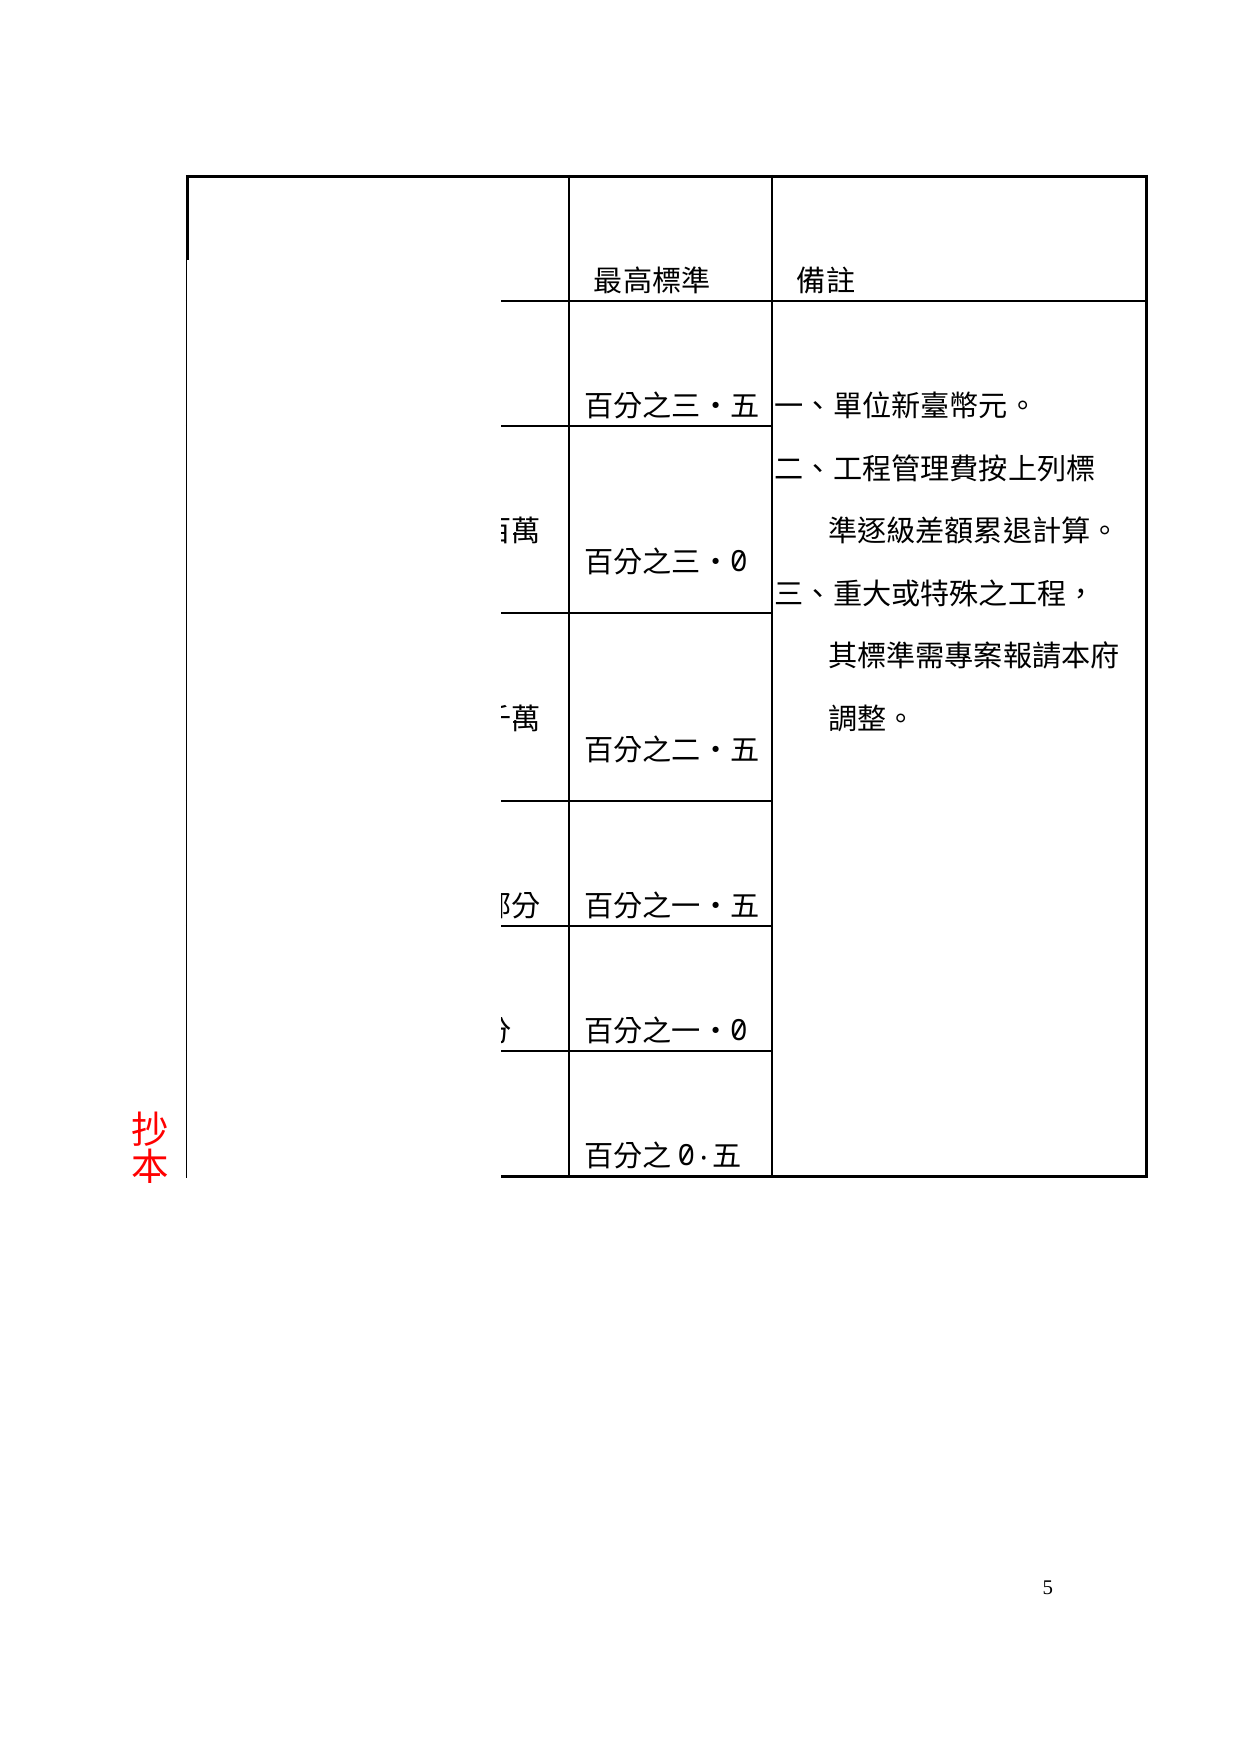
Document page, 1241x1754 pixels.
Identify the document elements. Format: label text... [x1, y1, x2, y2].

table_header 備註 [773, 178, 1145, 300]
table_cell 百分之一‧0 [570, 927, 771, 1050]
table_cell 百分之0‧五 [570, 1052, 771, 1175]
table_cell 超過一億元至五億元部分 [501, 927, 568, 1050]
table_cell 百分之二‧五 [570, 614, 771, 800]
table_cell 百分之三‧0 [570, 427, 771, 612]
table_cell 超過五億元部分 [501, 1052, 568, 1175]
table_cell 超過五千萬元至一億元部分 [501, 802, 568, 925]
table_cell 超過五百萬元至二千五百萬元部分 [501, 427, 568, 612]
table_cell 一、單位新臺幣元。 二、工程管理費按上列標準逐級差額累退計算。 三、重大或特殊之工程，其標準需專案報請本府調整。 [773, 302, 1145, 1175]
table_cell 超過二千五百萬元至五千萬元部份 [501, 614, 568, 800]
table_cell 五百萬元以下部分 [501, 302, 568, 425]
table_cell 百分之一‧五 [570, 802, 771, 925]
text 抄本 [123, 1106, 178, 1189]
table_header 最高標準 [570, 178, 771, 300]
table_header 工程結算總價 [189, 178, 568, 300]
table_cell 百分之三‧五 [570, 302, 771, 425]
